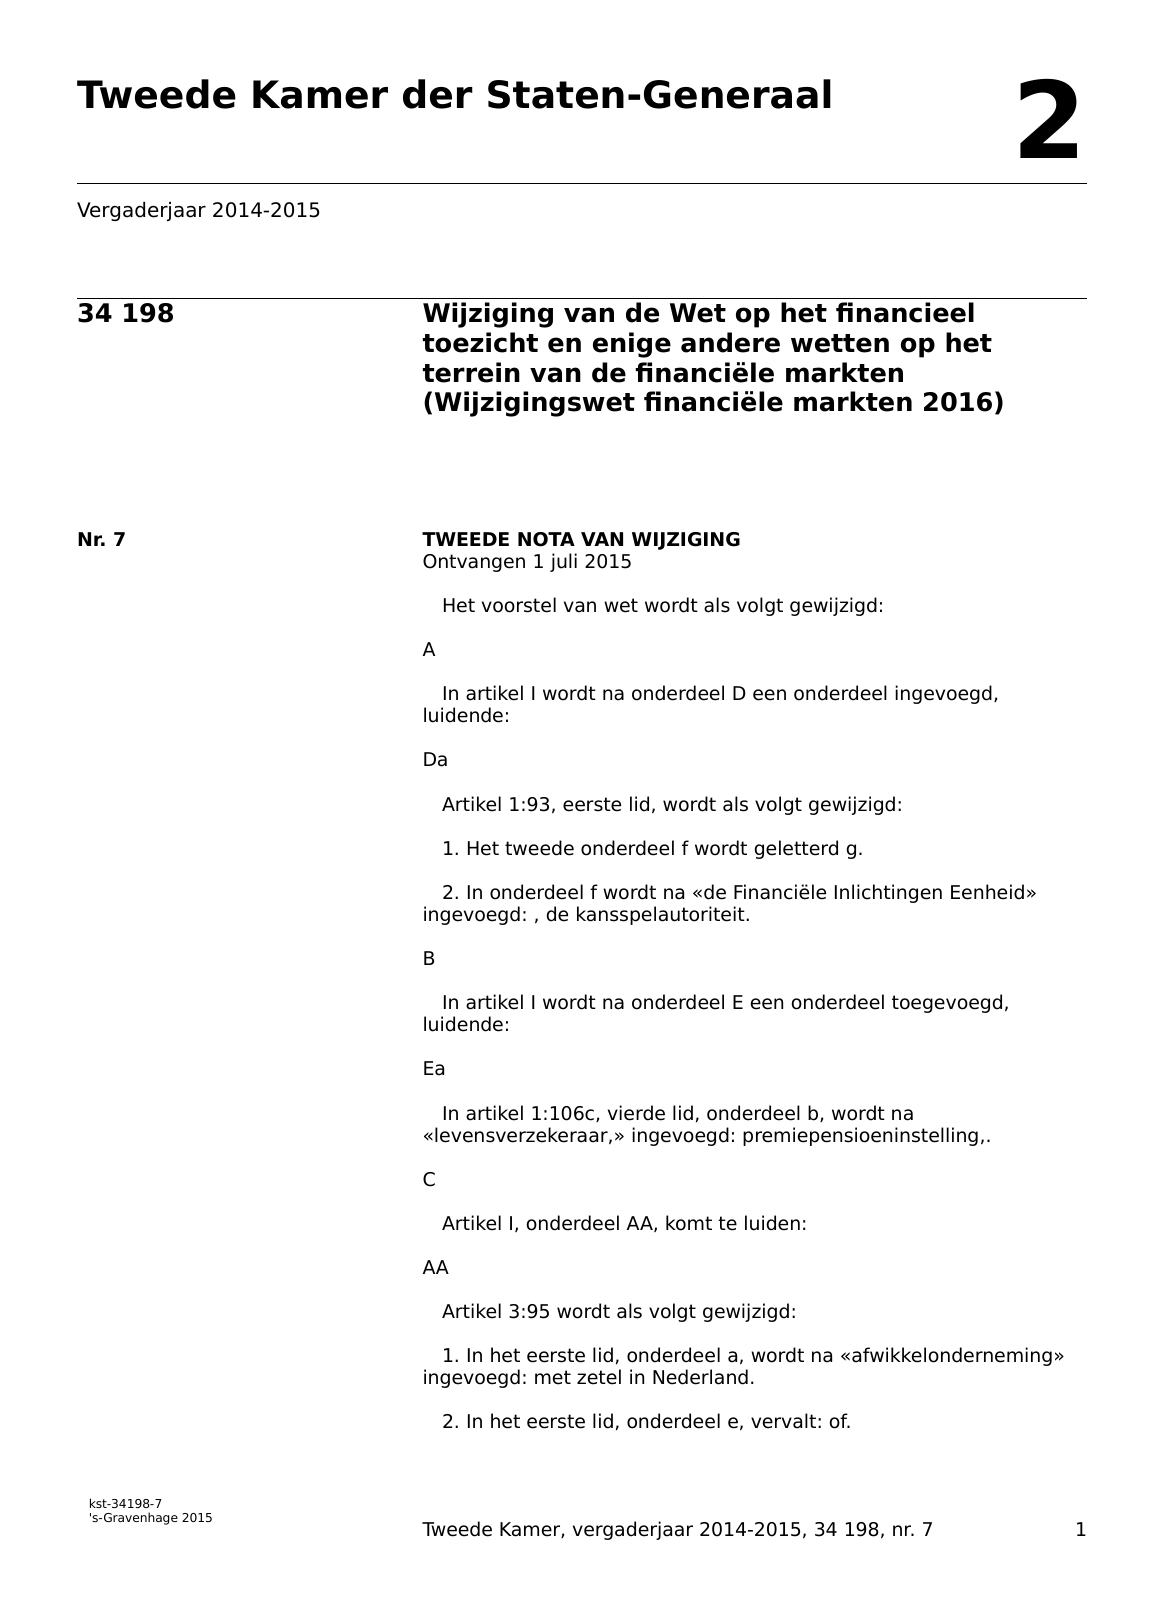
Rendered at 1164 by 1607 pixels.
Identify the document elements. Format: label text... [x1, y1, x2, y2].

text In artikel I wordt na onderdeel D een onderdeel ingevoegd, luidende: [422, 683, 1087, 727]
text Ontvangen 1 juli 2015 [422, 551, 1087, 573]
table_cell Vergaderjaar 2014-2015 [77, 184, 1087, 298]
text 2. In het eerste lid, onderdeel e, vervalt: of. [422, 1411, 1087, 1433]
text 1. In het eerste lid, onderdeel a, wordt na «afwikkelonderneming» ingevoegd: met zetel in Nederland. [422, 1345, 1087, 1389]
subtitle AA [422, 1257, 1087, 1279]
subtitle B [422, 948, 1087, 970]
subtitle 34 198 Wijziging van de Wet op het financieel toezicht en enige andere wetten op het terrein van de financiële markten (Wijzigingswet financiële markten 2016) [77, 299, 1087, 418]
text In artikel 1:106c, vierde lid, onderdeel b, wordt na «levensverzekeraar,» ingevoegd: premiepensioeninstelling,. [422, 1102, 1087, 1146]
subtitle C [422, 1169, 1087, 1191]
text In artikel I wordt na onderdeel E een onderdeel toegevoegd, luidende: [422, 992, 1087, 1036]
text Artikel 1:93, eerste lid, wordt als volgt gewijzigd: [422, 793, 1087, 816]
text Artikel I, onderdeel AA, komt te luiden: [422, 1213, 1087, 1235]
subtitle A [422, 639, 1087, 661]
text Het voorstel van wet wordt als volgt gewijzigd: [422, 595, 1087, 617]
text Artikel 3:95 wordt als volgt gewijzigd: [422, 1301, 1087, 1323]
table_header Tweede Kamer der Staten-Generaal [77, 59, 886, 183]
text kst-34198-7 [88, 1497, 323, 1511]
subtitle Ea [422, 1058, 1087, 1080]
subtitle Nr. 7 TWEEDE NOTA VAN WIJZIGING [77, 529, 1087, 551]
text 1. Het tweede onderdeel f wordt geletterd g. [422, 838, 1087, 860]
text 2. In onderdeel f wordt na «de Financiële Inlichtingen Eenheid» ingevoegd: , de kansspelautoriteit. [422, 882, 1087, 926]
text 's-Gravenhage 2015 [88, 1511, 323, 1525]
subtitle Da [422, 749, 1087, 771]
table_header 2 [886, 59, 1087, 183]
